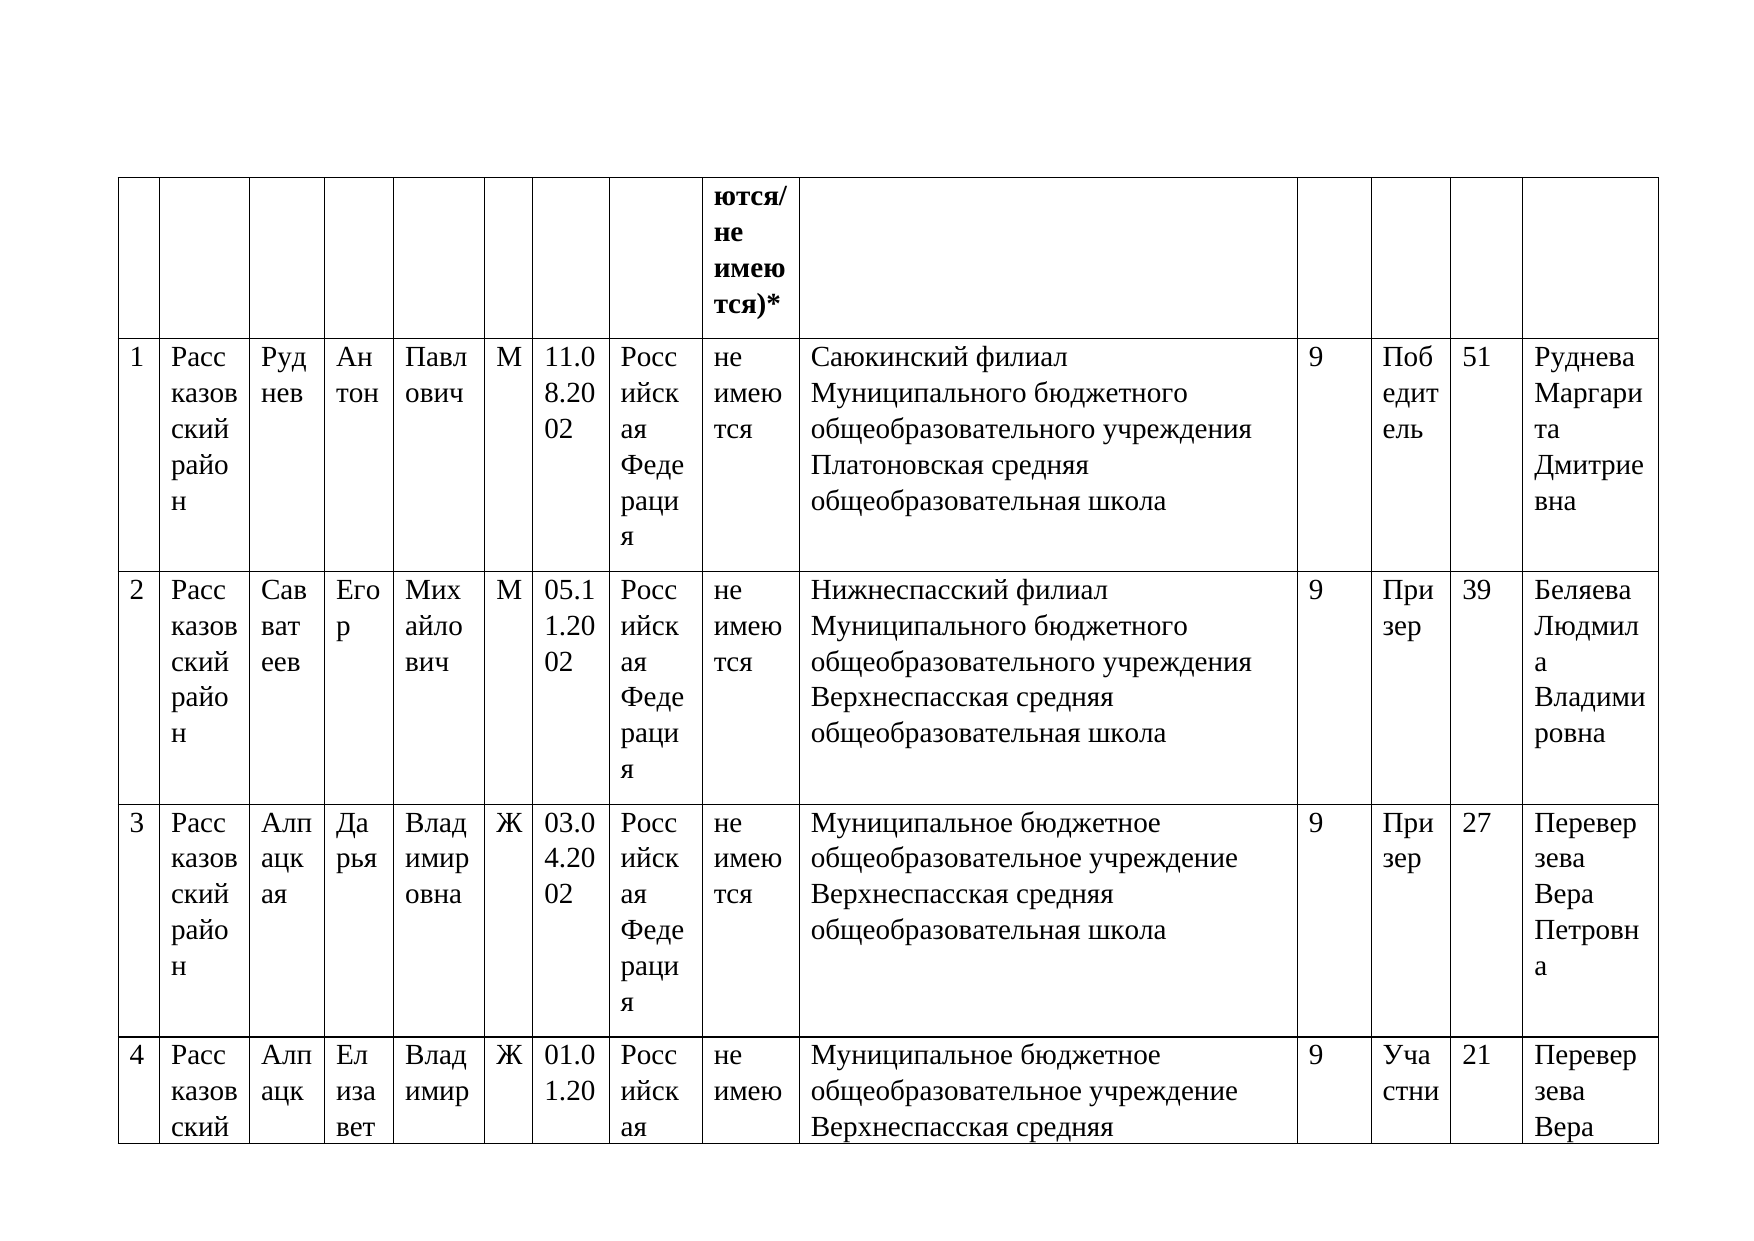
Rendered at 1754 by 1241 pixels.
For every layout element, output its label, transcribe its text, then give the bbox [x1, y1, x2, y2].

table_cell 3 [119, 805, 159, 1036]
table_header ются/не имеются)* [703, 178, 799, 338]
table_cell Переверзева Вера [1523, 1038, 1658, 1143]
table_cell Участни [1372, 1038, 1450, 1143]
table_header [1298, 178, 1371, 338]
table_cell Призер [1372, 805, 1450, 1036]
table_cell Егор [325, 572, 393, 804]
table_cell 9 [1298, 805, 1371, 1036]
table_cell Рассказовский район [160, 572, 249, 804]
table_header [394, 178, 484, 338]
table_header [800, 178, 1297, 338]
table_cell Владимировна [394, 805, 484, 1036]
table_cell 9 [1298, 339, 1371, 571]
table_cell Российская [610, 1038, 702, 1143]
table_cell Муниципальное бюджетное общеобразовательное учреждение Верхнеспасская средняя [800, 1038, 1297, 1143]
table_header [1523, 178, 1658, 338]
table_cell М [485, 339, 532, 571]
table_cell Российская Федерация [610, 572, 702, 804]
table_cell 03.04.2002 [533, 805, 609, 1036]
table_cell Алпацкая [250, 805, 324, 1036]
table_cell Рассказовский район [160, 805, 249, 1036]
table_cell не имеются [703, 339, 799, 571]
table_cell Савватеев [250, 572, 324, 804]
table_cell не имеются [703, 805, 799, 1036]
table_cell не имеются [703, 572, 799, 804]
table_cell 39 [1451, 572, 1522, 804]
table_cell Беляева Людмила Владимировна [1523, 572, 1658, 804]
table_cell Российская Федерация [610, 805, 702, 1036]
table_header [1451, 178, 1522, 338]
table_cell 11.08.2002 [533, 339, 609, 571]
table_cell М [485, 572, 532, 804]
table_cell Призер [1372, 572, 1450, 804]
table_header [610, 178, 702, 338]
table_cell Победитель [1372, 339, 1450, 571]
table_cell 21 [1451, 1038, 1522, 1143]
table_cell Российская Федерация [610, 339, 702, 571]
table_cell Антон [325, 339, 393, 571]
table_cell Руднева Маргарита Дмитриевна [1523, 339, 1658, 571]
table_cell Елизавет [325, 1038, 393, 1143]
table_cell 27 [1451, 805, 1522, 1036]
table_header [485, 178, 532, 338]
table_cell 2 [119, 572, 159, 804]
table_cell 4 [119, 1038, 159, 1143]
table_cell 01.01.20 [533, 1038, 609, 1143]
table_cell Нижнеспасский филиал Муниципального бюджетного общеобразовательного учреждения Верхнеспасская средняя общеобразовательная школа [800, 572, 1297, 804]
table_cell Рассказовский [160, 1038, 249, 1143]
table_cell 05.11.2002 [533, 572, 609, 804]
table_cell Рассказовский район [160, 339, 249, 571]
table_cell 1 [119, 339, 159, 571]
table_cell Михайлович [394, 572, 484, 804]
table_cell Муниципальное бюджетное общеобразовательное учреждение Верхнеспасская средняя общеобразовательная школа [800, 805, 1297, 1036]
table_cell Саюкинский филиал Муниципального бюджетного общеобразовательного учреждения Платоновская средняя общеобразовательная школа [800, 339, 1297, 571]
table_cell Дарья [325, 805, 393, 1036]
table_header [119, 178, 159, 338]
table_cell Владимир [394, 1038, 484, 1143]
table_header [533, 178, 609, 338]
table_header [160, 178, 249, 338]
table_header [1372, 178, 1450, 338]
table_cell 9 [1298, 572, 1371, 804]
table_cell Руднев [250, 339, 324, 571]
table_cell Павлович [394, 339, 484, 571]
table_header [325, 178, 393, 338]
table_cell 51 [1451, 339, 1522, 571]
table_header [250, 178, 324, 338]
table_cell не имею [703, 1038, 799, 1143]
table_cell 9 [1298, 1038, 1371, 1143]
table_cell Алпацк [250, 1038, 324, 1143]
table_cell Переверзева Вера Петровна [1523, 805, 1658, 1036]
table_cell Ж [485, 805, 532, 1036]
table_cell Ж [485, 1038, 532, 1143]
